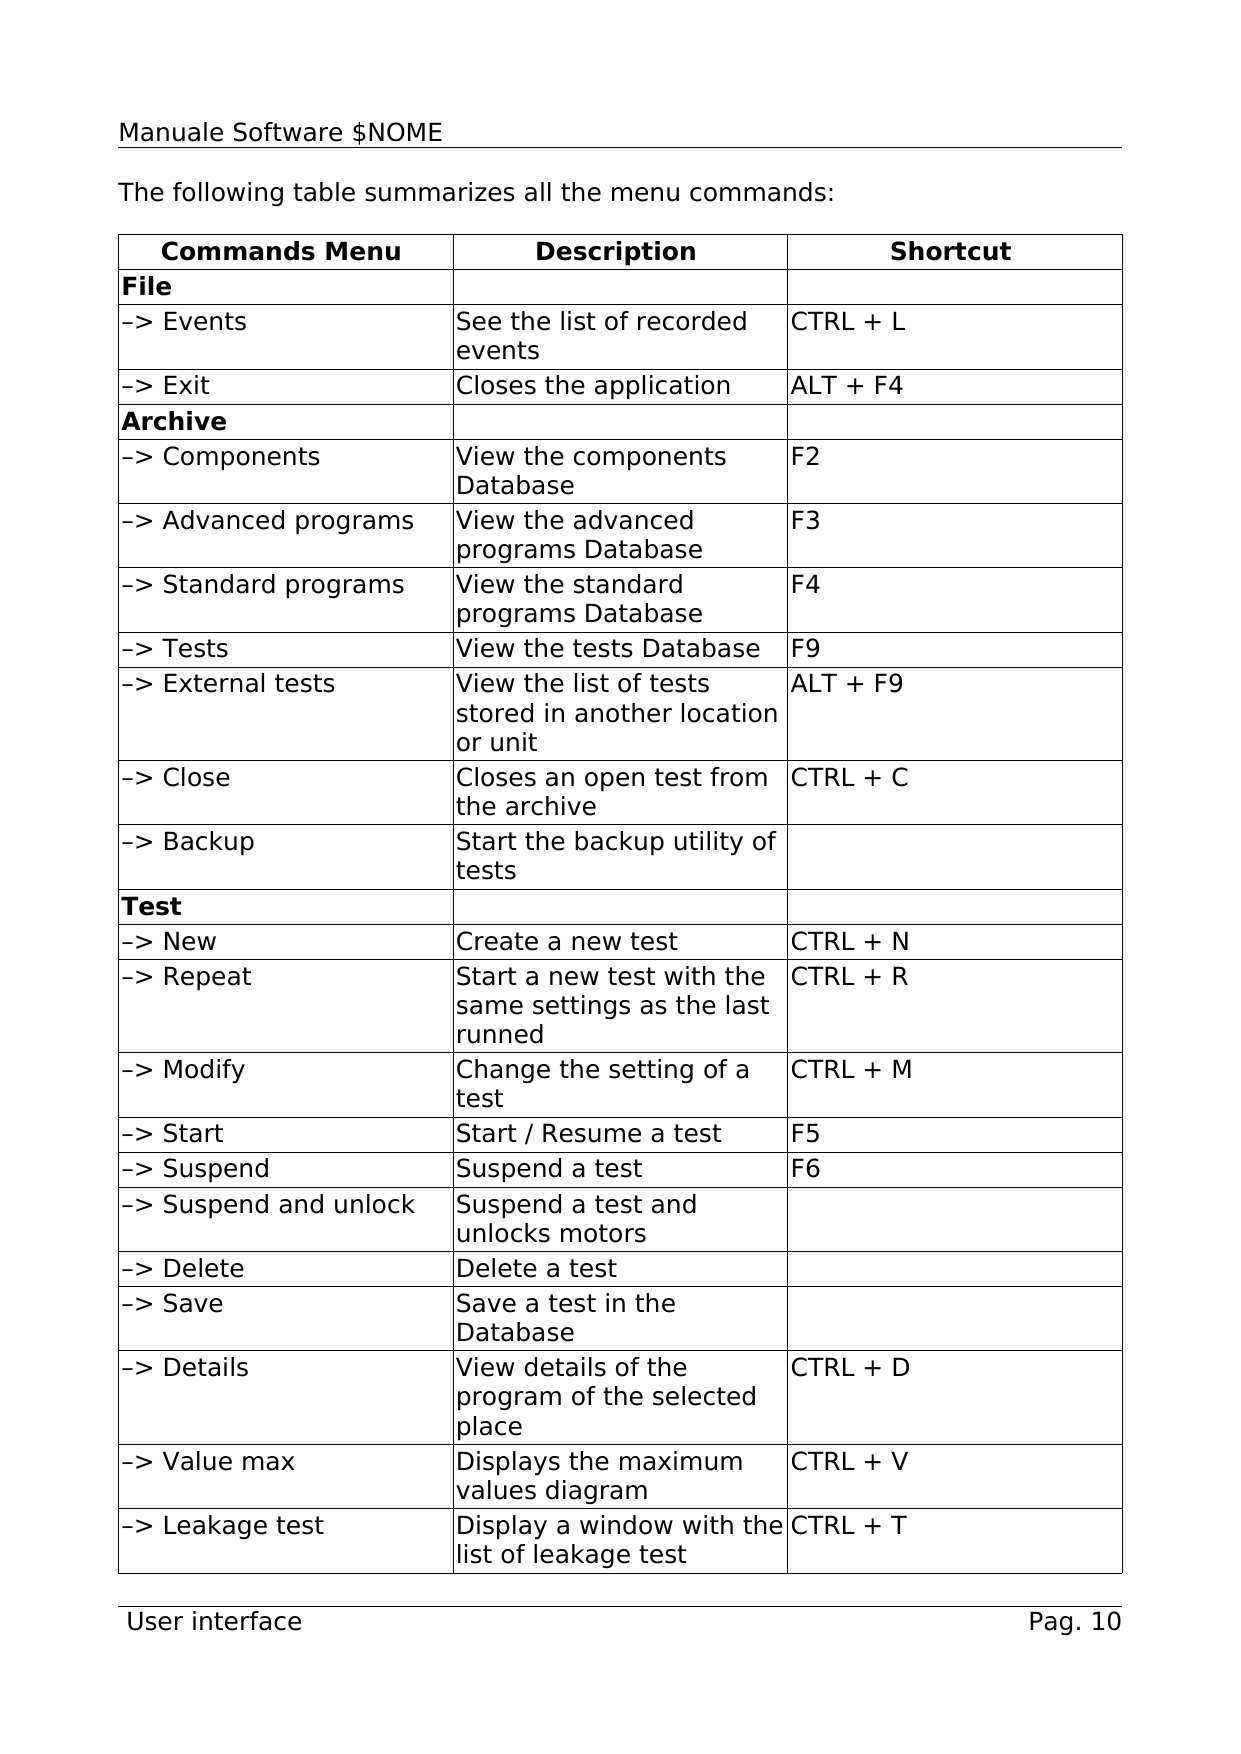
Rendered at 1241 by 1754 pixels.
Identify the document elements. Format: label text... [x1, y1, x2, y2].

table_cell Start the backup utility of tests [454, 825, 787, 889]
table_cell CTRL + M [788, 1053, 1122, 1117]
table_cell View the advanced programs Database [454, 504, 787, 567]
table_cell F5 [788, 1118, 1122, 1152]
table_cell Delete a test [454, 1252, 787, 1286]
table_cell [454, 270, 787, 304]
table_cell Save a test in the Database [454, 1287, 787, 1350]
table_cell Start / Resume a test [454, 1118, 787, 1152]
table_cell –> External tests [119, 668, 453, 760]
table_cell –> Start [119, 1118, 453, 1152]
table_header Commands Menu [119, 235, 453, 269]
table_cell F3 [788, 504, 1122, 567]
table_cell Start a new test with the same settings as the last runned [454, 960, 787, 1052]
table_cell Test [119, 890, 453, 924]
table_cell [788, 1287, 1122, 1350]
table_cell –> Events [119, 305, 453, 368]
table_cell –> Delete [119, 1252, 453, 1286]
table_cell Closes an open test from the archive [454, 761, 787, 824]
table_cell F6 [788, 1153, 1122, 1187]
table_cell –> Advanced programs [119, 504, 453, 567]
table_header Description [454, 235, 787, 269]
table_cell F9 [788, 633, 1122, 667]
table_cell Display a window with the list of leakage test [454, 1509, 787, 1572]
table_cell [788, 825, 1122, 889]
table_cell CTRL + V [788, 1445, 1122, 1508]
table_cell Suspend a test and unlocks motors [454, 1188, 787, 1251]
table_cell [788, 1252, 1122, 1286]
table_cell ALT + F4 [788, 370, 1122, 404]
table_cell –> Save [119, 1287, 453, 1350]
table_cell [788, 1188, 1122, 1251]
table_cell View the list of tests stored in another location or unit [454, 668, 787, 760]
table_cell CTRL + D [788, 1351, 1122, 1444]
table_cell F2 [788, 440, 1122, 503]
table_cell See the list of recorded events [454, 305, 787, 368]
table_cell CTRL + N [788, 925, 1122, 959]
table_cell Suspend a test [454, 1153, 787, 1187]
table_cell F4 [788, 568, 1122, 632]
table_cell –> Suspend [119, 1153, 453, 1187]
table_cell Change the setting of a test [454, 1053, 787, 1117]
table_cell –> Repeat [119, 960, 453, 1052]
table_cell –> Leakage test [119, 1509, 453, 1572]
table_cell CTRL + T [788, 1509, 1122, 1572]
table_cell CTRL + R [788, 960, 1122, 1052]
table_cell CTRL + C [788, 761, 1122, 824]
table_cell [454, 890, 787, 924]
table_cell –> Modify [119, 1053, 453, 1117]
text The following table summarizes all the menu commands: [118, 178, 1122, 207]
table_cell View details of the program of the selected place [454, 1351, 787, 1444]
table_cell –> Details [119, 1351, 453, 1444]
table_cell –> Components [119, 440, 453, 503]
table_cell –> Suspend and unlock [119, 1188, 453, 1251]
table_cell [788, 270, 1122, 304]
table_cell Displays the maximum values diagram [454, 1445, 787, 1508]
table_cell Closes the application [454, 370, 787, 404]
table_cell CTRL + L [788, 305, 1122, 368]
table_cell –> Value max [119, 1445, 453, 1508]
table_cell View the components Database [454, 440, 787, 503]
table_cell [788, 890, 1122, 924]
table_cell –> Exit [119, 370, 453, 404]
table_cell –> Close [119, 761, 453, 824]
table_cell ALT + F9 [788, 668, 1122, 760]
table_cell View the tests Database [454, 633, 787, 667]
table_cell Create a new test [454, 925, 787, 959]
table_cell –> Backup [119, 825, 453, 889]
table_cell File [119, 270, 453, 304]
table_cell –> New [119, 925, 453, 959]
table_cell –> Standard programs [119, 568, 453, 632]
table_cell View the standard programs Database [454, 568, 787, 632]
table_cell [788, 405, 1122, 439]
table_header Shortcut [788, 235, 1122, 269]
table_cell –> Tests [119, 633, 453, 667]
table_cell Archive [119, 405, 453, 439]
table_cell [454, 405, 787, 439]
